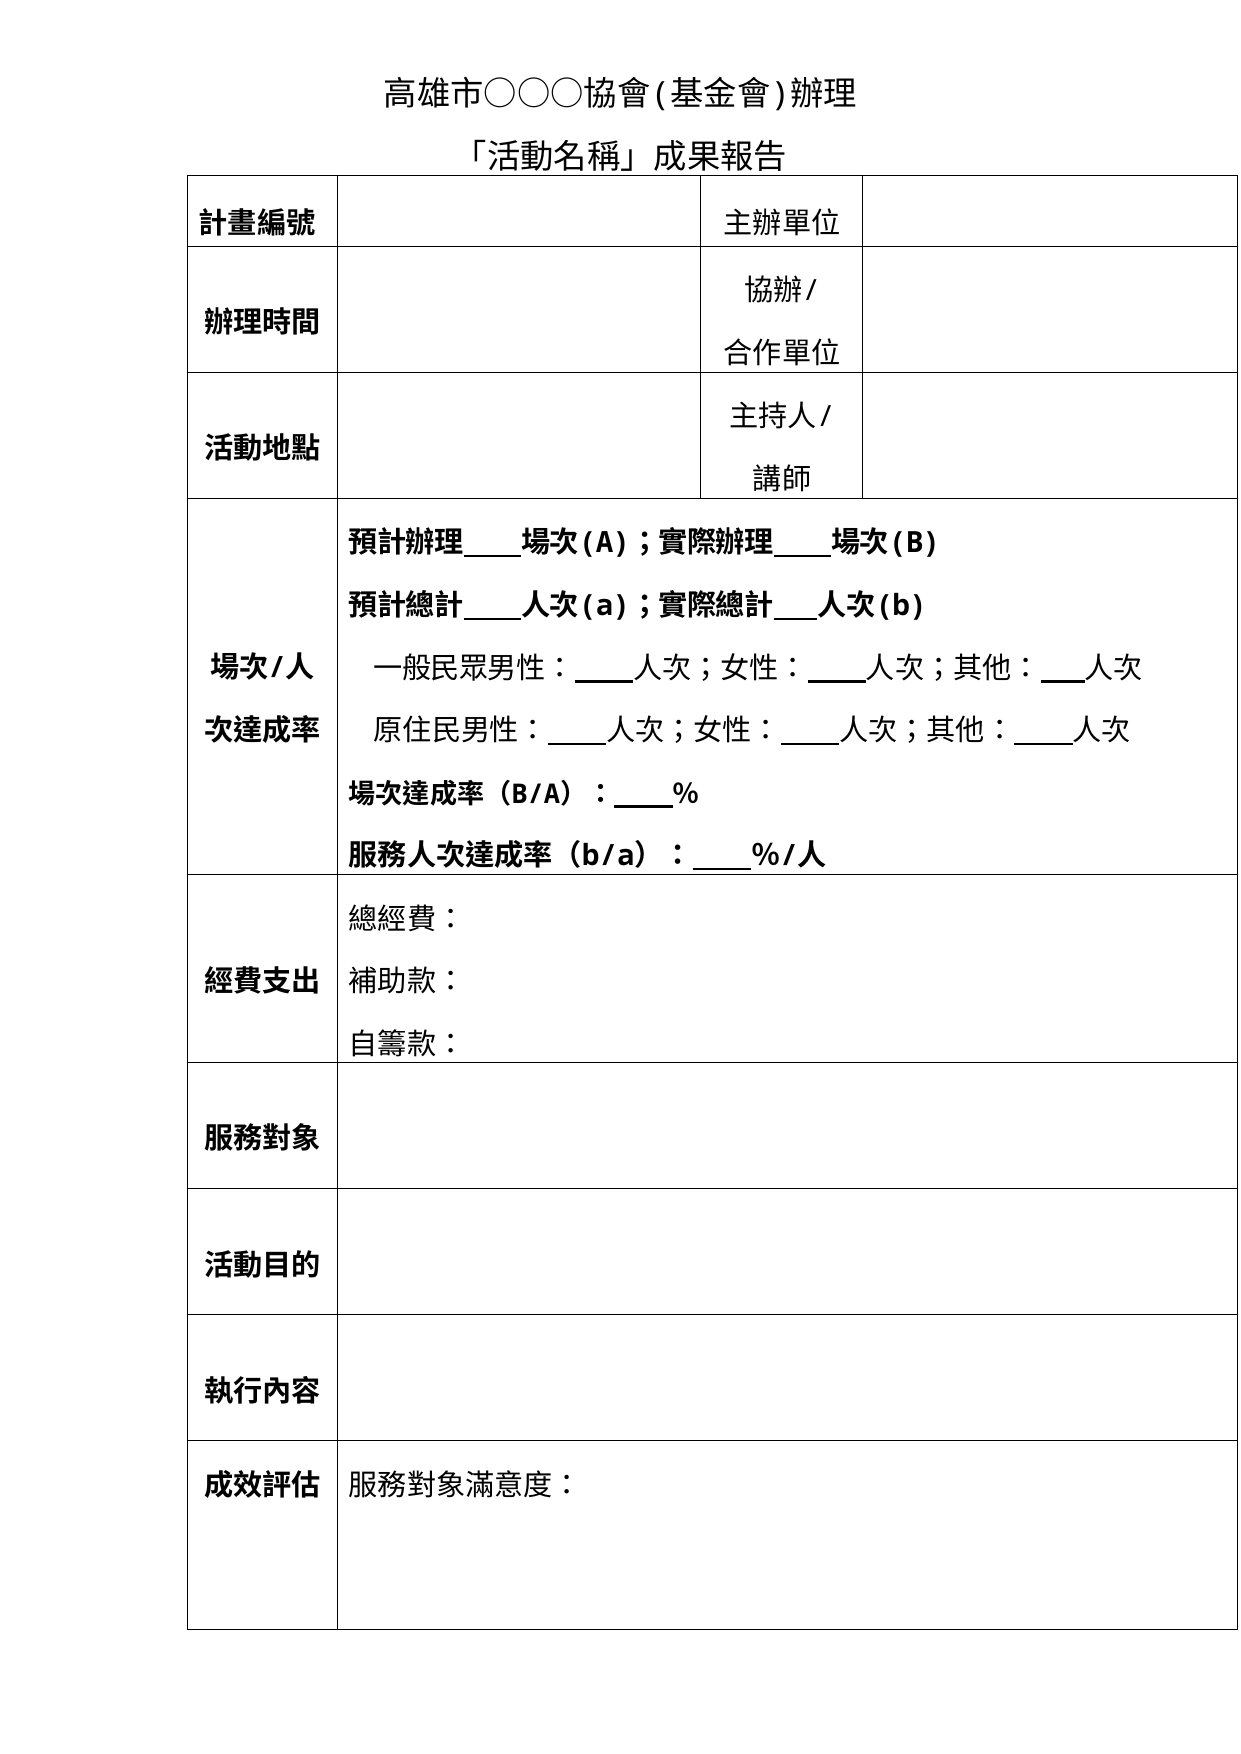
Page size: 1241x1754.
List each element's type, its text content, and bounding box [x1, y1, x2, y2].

table_cell [863, 247, 1237, 372]
table_cell [338, 1063, 1237, 1188]
table_header 主辦單位 [701, 176, 862, 246]
table_cell 預計辦理 場次(A)；實際辦理 場次(B) 預計總計 人次(a)；實際總計 人次(b) 一般民眾男性： 人次；女性： 人次；其他： 人次 原住民男性： 人次；女性： 人次；其他： 人次 場次達成率（B/A）： ％ 服務人次達成率（b/a）： ％/人 [338, 499, 1237, 874]
table_cell 成效評估 [188, 1441, 337, 1629]
table_cell 執行內容 [188, 1315, 337, 1440]
table_header [863, 176, 1237, 246]
table_cell 總經費： 補助款： 自籌款： [338, 875, 1237, 1062]
table_cell [338, 1189, 1237, 1314]
table_header 計畫編號 [188, 176, 337, 246]
table_cell 辦理時間 [188, 247, 337, 372]
table_cell 協辦/ 合作單位 [701, 247, 862, 372]
table_cell 場次/人次達成率 [188, 499, 337, 874]
table_cell [338, 1315, 1237, 1440]
table_header [338, 176, 700, 246]
table_cell [863, 373, 1237, 498]
table_cell 主持人/ 講師 [701, 373, 862, 498]
table_cell [338, 247, 700, 372]
text 高雄市○○○協會(基金會)辦理 [187, 50, 1053, 112]
table_cell 經費支出 [188, 875, 337, 1062]
table_cell 服務對象滿意度： [338, 1441, 1237, 1629]
table_cell 服務對象 [188, 1063, 337, 1188]
table_cell 活動目的 [188, 1189, 337, 1314]
table_cell 活動地點 [188, 373, 337, 498]
text 「活動名稱」成果報告 [187, 112, 1053, 175]
table_cell [338, 373, 700, 498]
